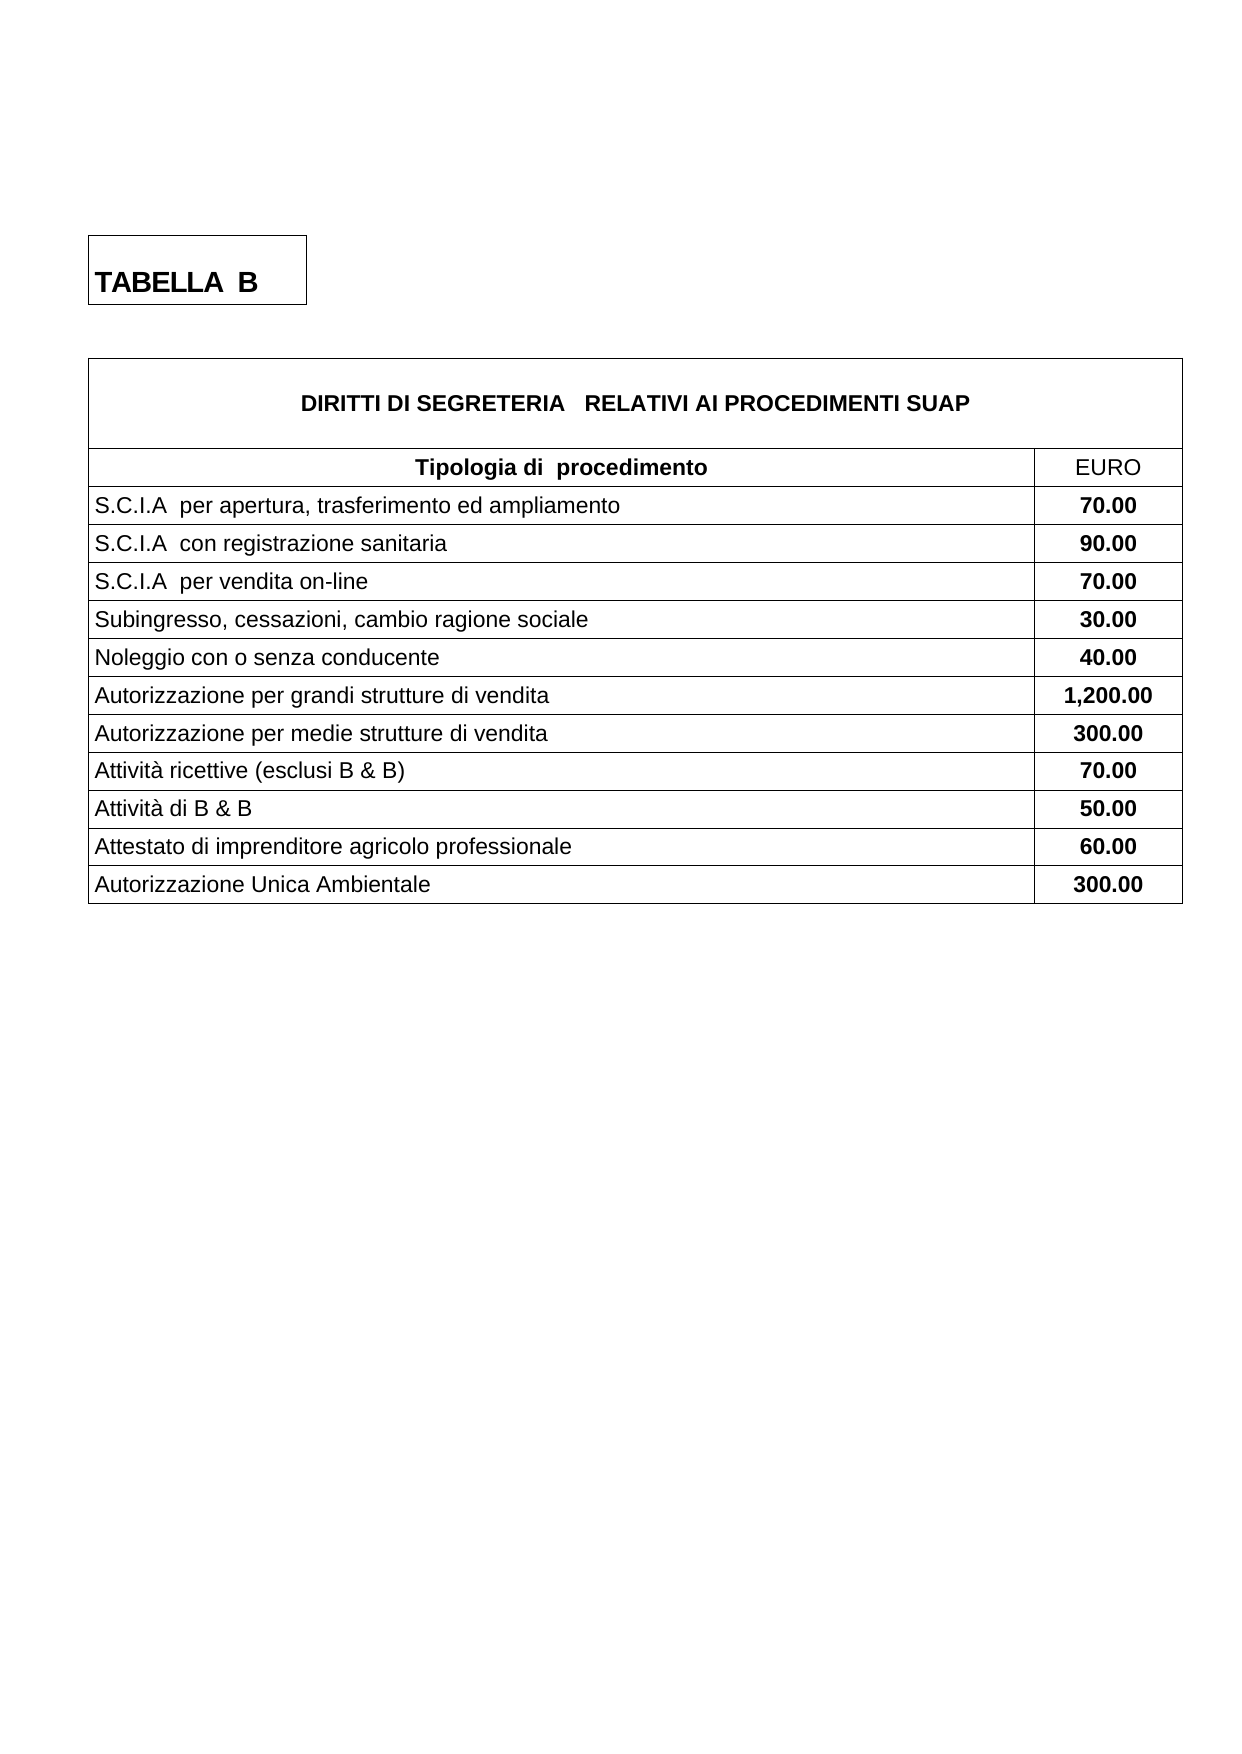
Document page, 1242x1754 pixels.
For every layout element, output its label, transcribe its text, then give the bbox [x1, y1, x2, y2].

table_cell 40,00 [1035, 639, 1182, 676]
table_cell 60,00 [1035, 829, 1182, 865]
table_cell 70,00 [1035, 753, 1182, 789]
table_cell Subingresso, cessazioni, cambio ragione sociale [89, 601, 1034, 638]
table_cell S.C.I.A per vendita on-line [89, 563, 1034, 600]
table_cell 300,00 [1035, 715, 1182, 752]
table_cell S.C.I.A per apertura, trasferimento ed ampliamento [89, 487, 1034, 524]
table_cell Autorizzazione per medie strutture di vendita [89, 715, 1034, 752]
table_cell Autorizzazione Unica Ambientale [89, 866, 1034, 903]
table_cell Attività ricettive (esclusi B & B) [89, 753, 1034, 789]
table_cell Attività di B & B [89, 791, 1034, 827]
table_cell Noleggio con o senza conducente [89, 639, 1034, 676]
table_header TABELLA B [89, 236, 306, 304]
table_cell 90,00 [1035, 525, 1182, 562]
table_cell 300,00 [1035, 866, 1182, 903]
table_cell Tipologia di procedimento [89, 449, 1034, 486]
table_cell Autorizzazione per grandi strutture di vendita [89, 677, 1034, 714]
table_cell 50,00 [1035, 791, 1182, 827]
table_cell 70,00 [1035, 563, 1182, 600]
table_cell 1.200,00 [1035, 677, 1182, 714]
table_header DIRITTI DI SEGRETERIA RELATIVI AI PROCEDIMENTI SUAP [89, 359, 1182, 448]
table_cell 70,00 [1035, 487, 1182, 524]
table_cell 30,00 [1035, 601, 1182, 638]
table_cell S.C.I.A con registrazione sanitaria [89, 525, 1034, 562]
table_cell Attestato di imprenditore agricolo professionale [89, 829, 1034, 865]
table_cell EURO [1035, 449, 1182, 486]
